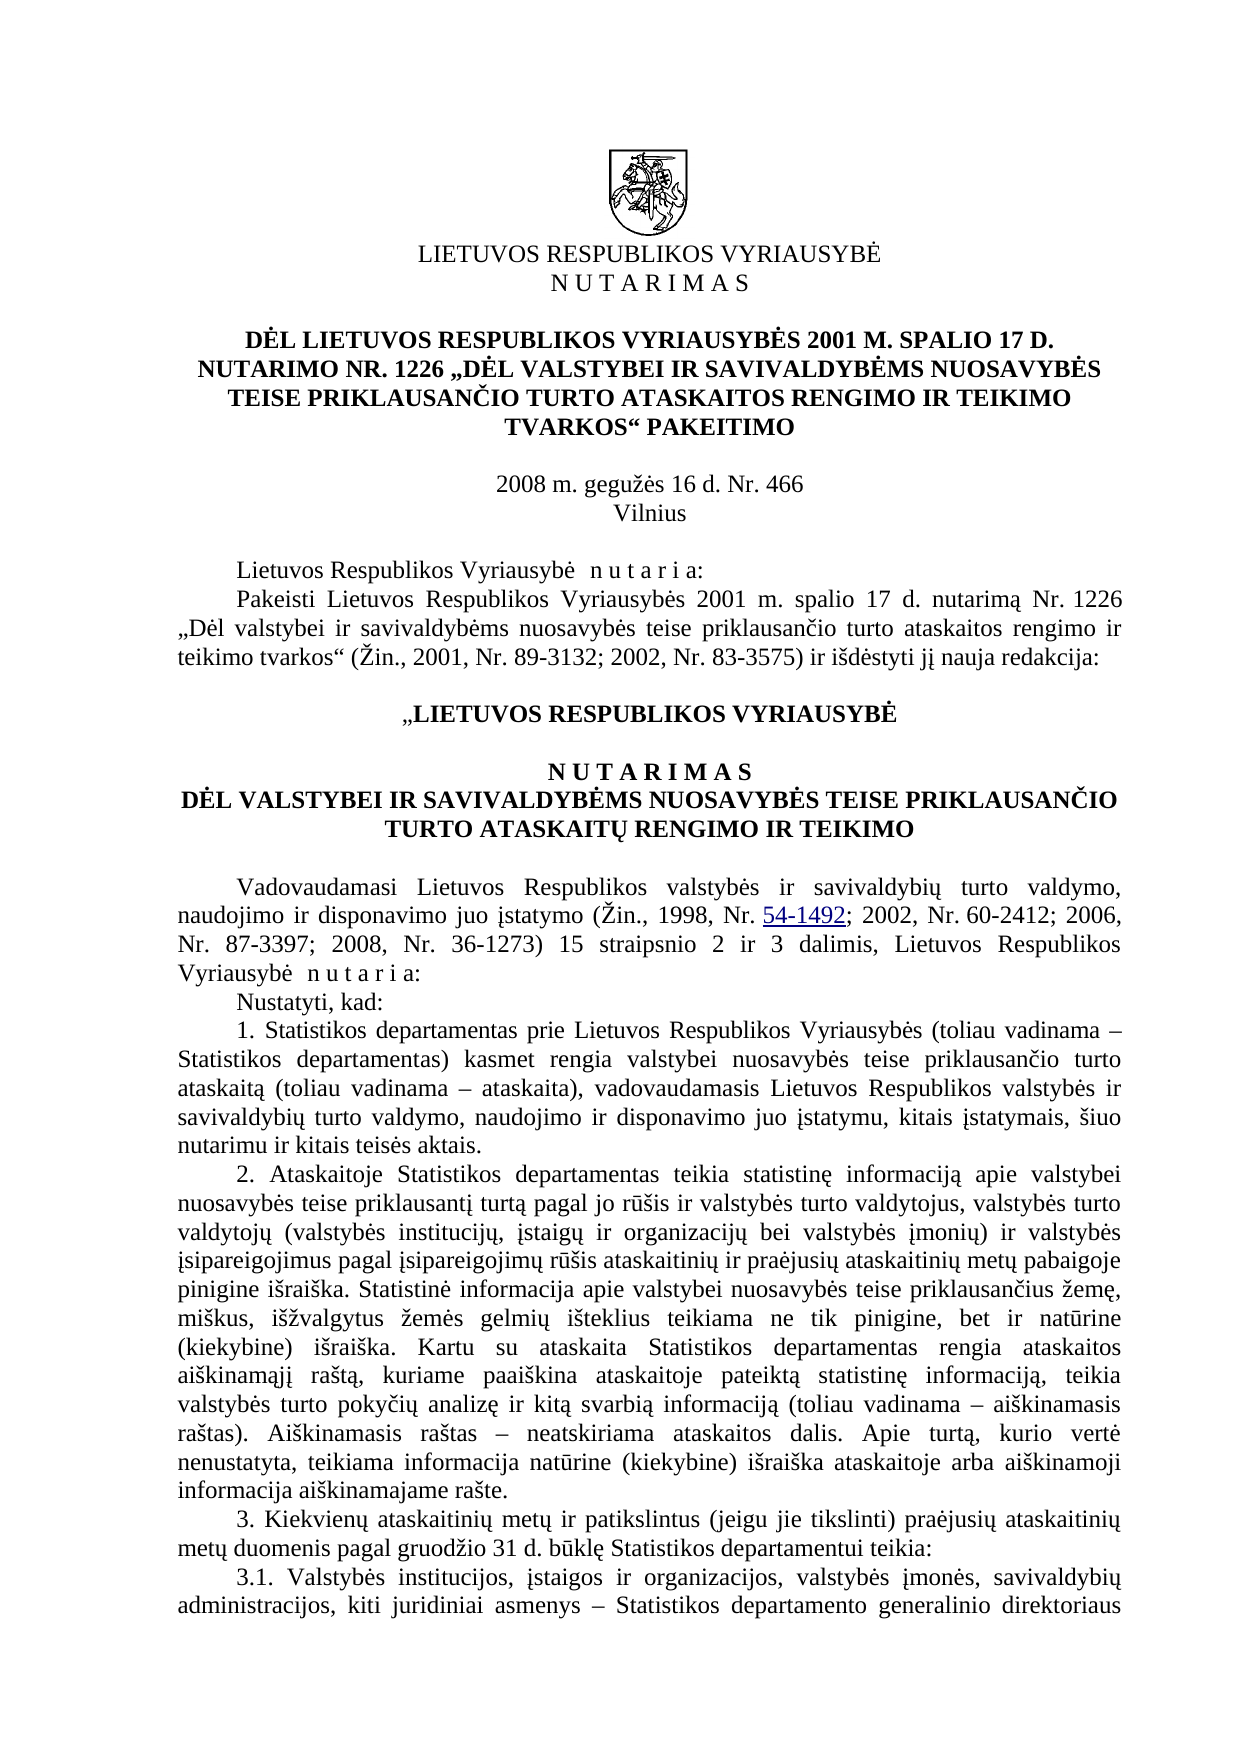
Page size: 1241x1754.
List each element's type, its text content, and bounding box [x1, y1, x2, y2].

text DĖL LIETUVOS RESPUBLIKOS VYRIAUSYBĖS 2001 M. SPALIO 17 D. NUTARIMO NR. 1226 „DĖL valstybei ir savivaldybĖmS nuosavybės teise priklausančio turto ATASKAITOS rengimo ir teikimo tvarkos“ PAKEITIMO [177, 325, 1122, 440]
text 3. Kiekvienų ataskaitinių metų ir patikslintus (jeigu jie tikslinti) praėjusių ataskaitinių metų duomenis pagal gruodžio 31 d. būklę Statistikos departamentui teikia: [177, 1504, 1122, 1562]
text NUTARIMAS [177, 268, 1122, 297]
text NUTARIMAS [177, 757, 1122, 785]
text DĖL valstybei ir savivaldybĖmS nuosavybės teise priklausančio turto ATASKAITŲ rengimo IR TEIKIMO [177, 785, 1122, 843]
text „LIETUVOS RESPUBLIKOS VYRIAUSYBĖ [177, 699, 1122, 728]
text 1. Statistikos departamentas prie Lietuvos Respublikos Vyriausybės (toliau vadinama – Statistikos departamentas) kasmet rengia valstybei nuosavybės teise priklausančio turto ataskaitą (toliau vadinama – ataskaita), vadovaudamasis Lietuvos Respublikos valstybės ir savivaldybių turto valdymo, naudojimo ir disponavimo juo įstatymu, kitais įstatymais, šiuo nutarimu ir kitais teisės aktais. [177, 1015, 1122, 1159]
text 2. Ataskaitoje Statistikos departamentas teikia statistinę informaciją apie valstybei nuosavybės teise priklausantį turtą pagal jo rūšis ir valstybės turto valdytojus, valstybės turto valdytojų (valstybės institucijų, įstaigų ir organizacijų bei valstybės įmonių) ir valstybės įsipareigojimus pagal įsipareigojimų rūšis ataskaitinių ir praėjusių ataskaitinių metų pabaigoje pinigine išraiška. Statistinė informacija apie valstybei nuosavybės teise priklausančius žemę, miškus, išžvalgytus žemės gelmių išteklius teikiama ne tik pinigine, bet ir natūrine (kiekybine) išraiška. Kartu su ataskaita Statistikos departamentas rengia ataskaitos aiškinamąjį raštą, kuriame paaiškina ataskaitoje pateiktą statistinę informaciją, teikia valstybės turto pokyčių analizę ir kitą svarbią informaciją (toliau vadinama – aiškinamasis raštas). Aiškinamasis raštas – neatskiriama ataskaitos dalis. Apie turtą, kurio vertė nenustatyta, teikiama informacija natūrine (kiekybine) išraiška ataskaitoje arba aiškinamoji informacija aiškinamajame rašte. [177, 1159, 1122, 1504]
text Vadovaudamasi Lietuvos Respublikos valstybės ir savivaldybių turto valdymo, naudojimo ir disponavimo juo įstatymo (Žin., 1998, Nr. 54-1492; 2002, Nr. 60-2412; 2006, Nr. 87-3397; 2008, Nr. 36-1273) 15 straipsnio 2 ir 3 dalimis, Lietuvos Respublikos Vyriausybė nutaria: [177, 872, 1122, 987]
text 3.1. Valstybės institucijos, įstaigos ir organizacijos, valstybės įmonės, savivaldybių administracijos, kiti juridiniai asmenys – Statistikos departamento generalinio direktoriaus [177, 1562, 1122, 1619]
text Nustatyti, kad: [177, 987, 1122, 1015]
text Vilnius [177, 498, 1122, 527]
text Pakeisti Lietuvos Respublikos Vyriausybės 2001 m. spalio 17 d. nutarimą Nr. 1226 „Dėl valstybei ir savivaldybėms nuosavybės teise priklausančio turto ataskaitos rengimo ir teikimo tvarkos“ (Žin., 2001, Nr. 89-3132; 2002, Nr. 83-3575) ir išdėstyti jį nauja redakcija: [177, 584, 1122, 670]
text 2008 m. gegužės 16 d. Nr. 466 [177, 469, 1122, 498]
text Lietuvos Respublikos Vyriausybė nutaria: [177, 555, 1122, 584]
text Lietuvos Respublikos Vyriausybė [177, 239, 1122, 268]
